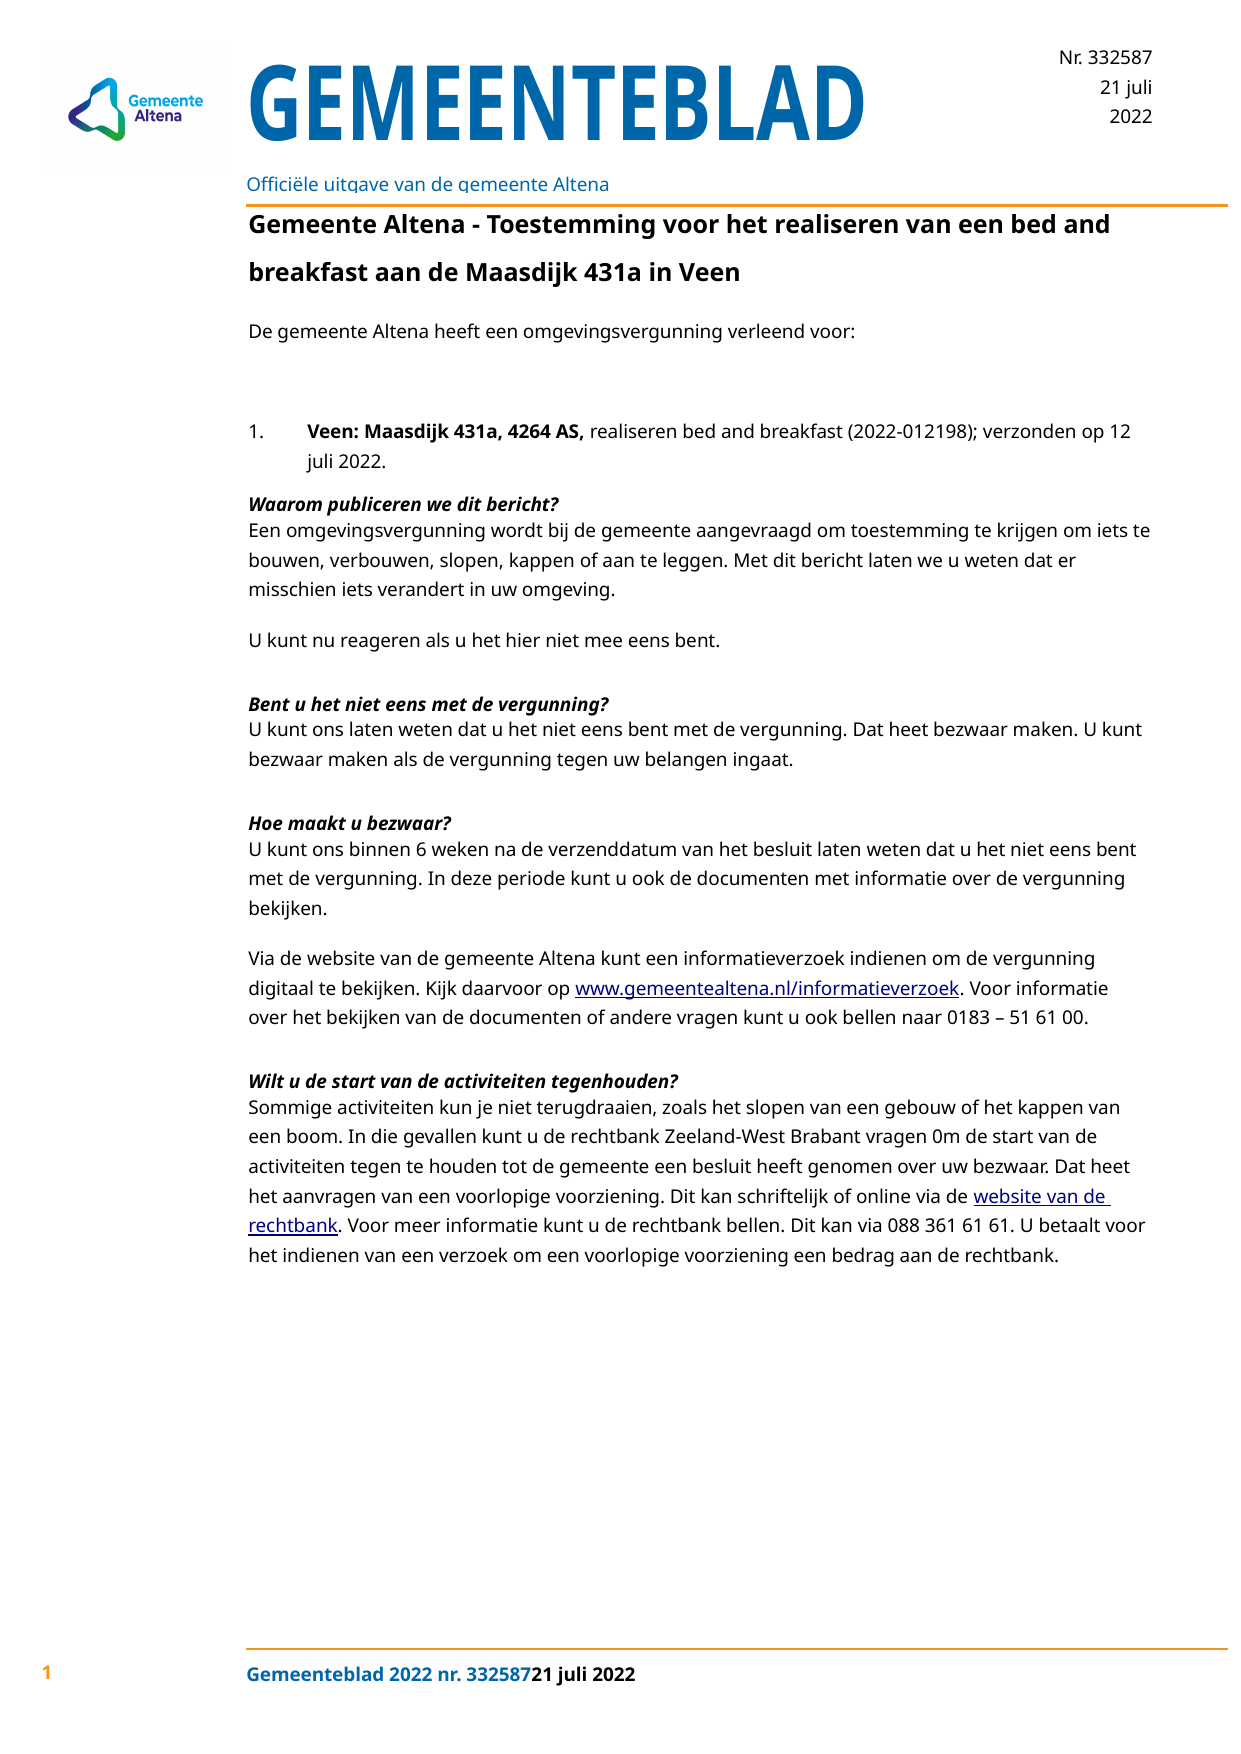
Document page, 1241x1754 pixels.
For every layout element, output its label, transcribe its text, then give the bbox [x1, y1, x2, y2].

text U kunt nu reageren als u het hier niet mee eens bent. [248, 627, 1152, 652]
text U kunt ons laten weten dat u het niet eens bent met de vergunning. Dat heet bezwaar maken. U kunt bezwaar maken als de vergunning tegen uw belangen ingaat. [248, 716, 1152, 772]
text Sommige activiteiten kun je niet terugdraaien, zoals het slopen van een gebouw of het kappen van een boom. In die gevallen kunt u de rechtbank Zeeland-West Brabant vragen 0m de start van de activiteiten tegen te houden tot de gemeente een besluit heeft genomen over uw bezwaar. Dat heet het aanvragen van een voorlopige voorziening. Dit kan schriftelijk of online via de website van de rechtbank. Voor meer informatie kunt u de rechtbank bellen. Dit kan via 088 361 61 61. U betaalt voor het indienen van een verzoek om een voorlopige voorziening een bedrag aan de rechtbank. [248, 1094, 1152, 1268]
text U kunt ons binnen 6 weken na de verzenddatum van het besluit laten weten dat u het niet eens bent met de vergunning. In deze periode kunt u ook de documenten met informatie over de vergunning bekijken. [248, 836, 1152, 921]
picture [41, 47, 231, 172]
text Een omgevingsvergunning wordt bij de gemeente aangevraagd om toestemming te krijgen om iets te bouwen, verbouwen, slopen, kappen of aan te leggen. Met dit bericht laten we u weten dat er misschien iets verandert in uw omgeving. [248, 517, 1152, 602]
text De gemeente Altena heeft een omgevingsvergunning verleend voor: [248, 318, 1152, 344]
text Waarom publiceren we dit bericht? [248, 491, 1152, 517]
list Veen: Maasdijk 431a, 4264 AS, realiseren bed and breakfast (2022-012198); verzonden op 12 juli 2022. [248, 419, 1152, 474]
text Wilt u de start van de activiteiten tegenhouden? [248, 1068, 1152, 1094]
text Bent u het niet eens met de vergunning? [248, 691, 1152, 716]
text Gemeente Altena - Toestemming voor het realiseren van een bed and breakfast aan de Maasdijk 431a in Veen [248, 207, 1152, 288]
text Hoe maakt u bezwaar? [248, 810, 1152, 836]
text Via de website van de gemeente Altena kunt een informatieverzoek indienen om de vergunning digitaal te bekijken. Kijk daarvoor op www.gemeentealtena.nl/informatieverzoek. Voor informatie over het bekijken van de documenten of andere vragen kunt u ook bellen naar 0183 – 51 61 00. [248, 945, 1152, 1030]
